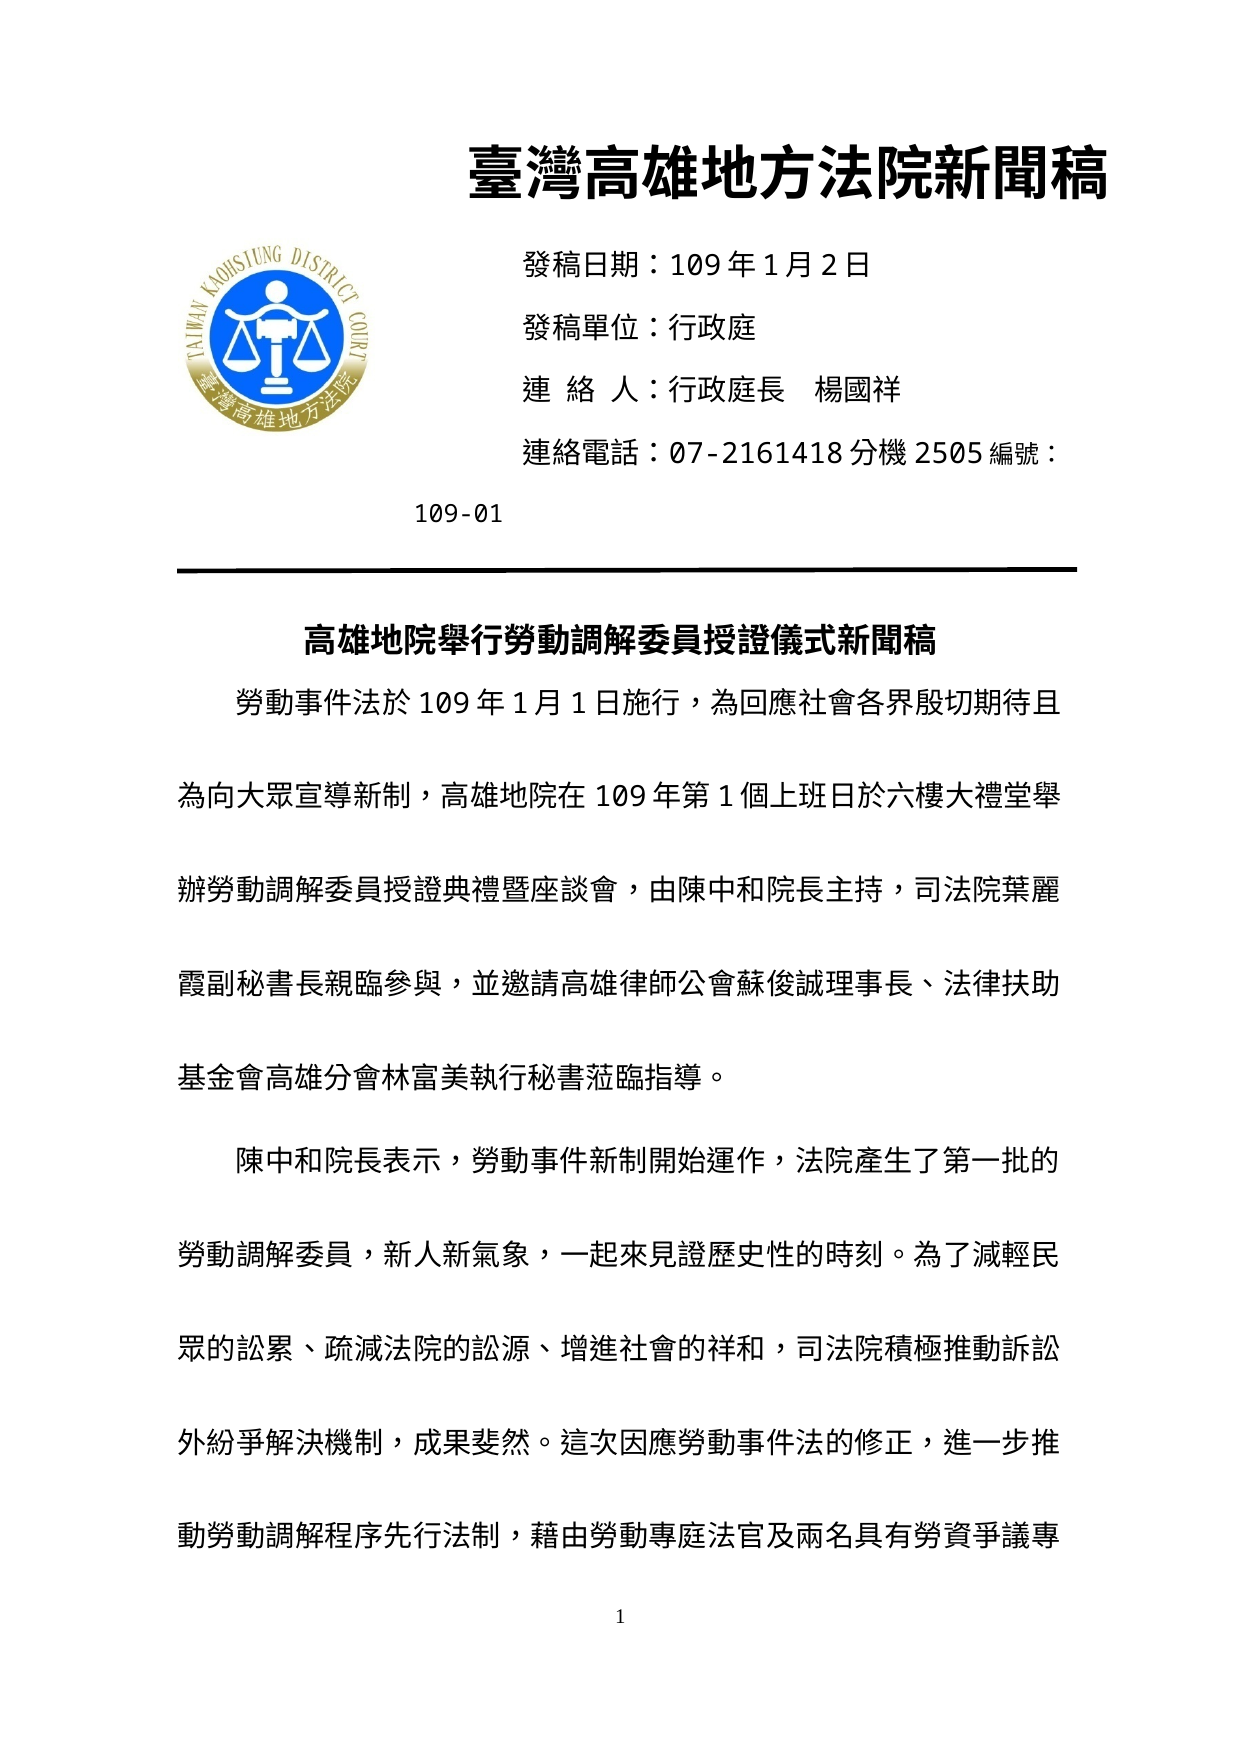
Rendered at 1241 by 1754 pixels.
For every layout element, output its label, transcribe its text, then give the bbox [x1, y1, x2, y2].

table_header [161, 96, 410, 534]
text 勞動事件法於109年1月1日施行，為回應社會各界殷切期待且為向大眾宣導新制，高雄地院在109年第1個上班日於六樓大禮堂舉辦勞動調解委員授證典禮暨座談會，由陳中和院長主持，司法院葉麗霞副秘書長親臨參與，並邀請高雄律師公會蘇俊誠理事長、法律扶助基金會高雄分會林富美執行秘書蒞臨指導。 [177, 659, 1063, 1096]
text 高雄地院舉行勞動調解委員授證儀式新聞稿 [177, 596, 1063, 659]
text 陳中和院長表示，勞動事件新制開始運作，法院產生了第一批的勞動調解委員，新人新氣象，一起來見證歷史性的時刻。為了減輕民眾的訟累、疏減法院的訟源、增進社會的祥和，司法院積極推動訴訟外紛爭解決機制，成果斐然。這次因應勞動事件法的修正，進一步推動勞動調解程序先行法制，藉由勞動專庭法官及兩名具有勞資爭議專業背景的調解委員組成委員會，在勞資爭議進入訴訟程序之前，先行調解。一方面整理雙方爭點，釐清爭議，一方面也讓雙方瞭解訴訟可能的結果，甚至酌定適當的「調解方案」，讓勞資爭議事件更迅速、更公平獲得解決，保障雙方權益、促進關係和諧。高雄地區工商發達，各行業公司行號遍布各地，勞工朋友到處都是，長期以來對台灣的社會經濟貢獻良多；但許多勞資爭議案件，最後都必須到法院進行訴訟。為了因應此次勞動事件法的修正，配合勞動調解程序的推動，高雄地院已經成立勞動專庭，包括五位法官、一位庭長，專辦勞資爭議事件，並禮聘了社會上具有勞資爭議專業背景的各界賢達，擔任法院的勞動調解委員，其中事業組26人、勞動組35人，共計61人。制度已經上路了，人也已經到位了，高雄地院會依法努力推動。展望未來，勞資雙方權益一定可以獲得更進一步的保障，勞資關係會更加和諧。 [177, 1117, 1063, 1555]
table_header 臺灣高雄地方法院新聞稿 發稿日期：109年1月2日 發稿單位：行政庭 連 絡 人：行政庭長 楊國祥 連絡電話：07-2161418分機2505編號：109-01 [410, 96, 1120, 534]
